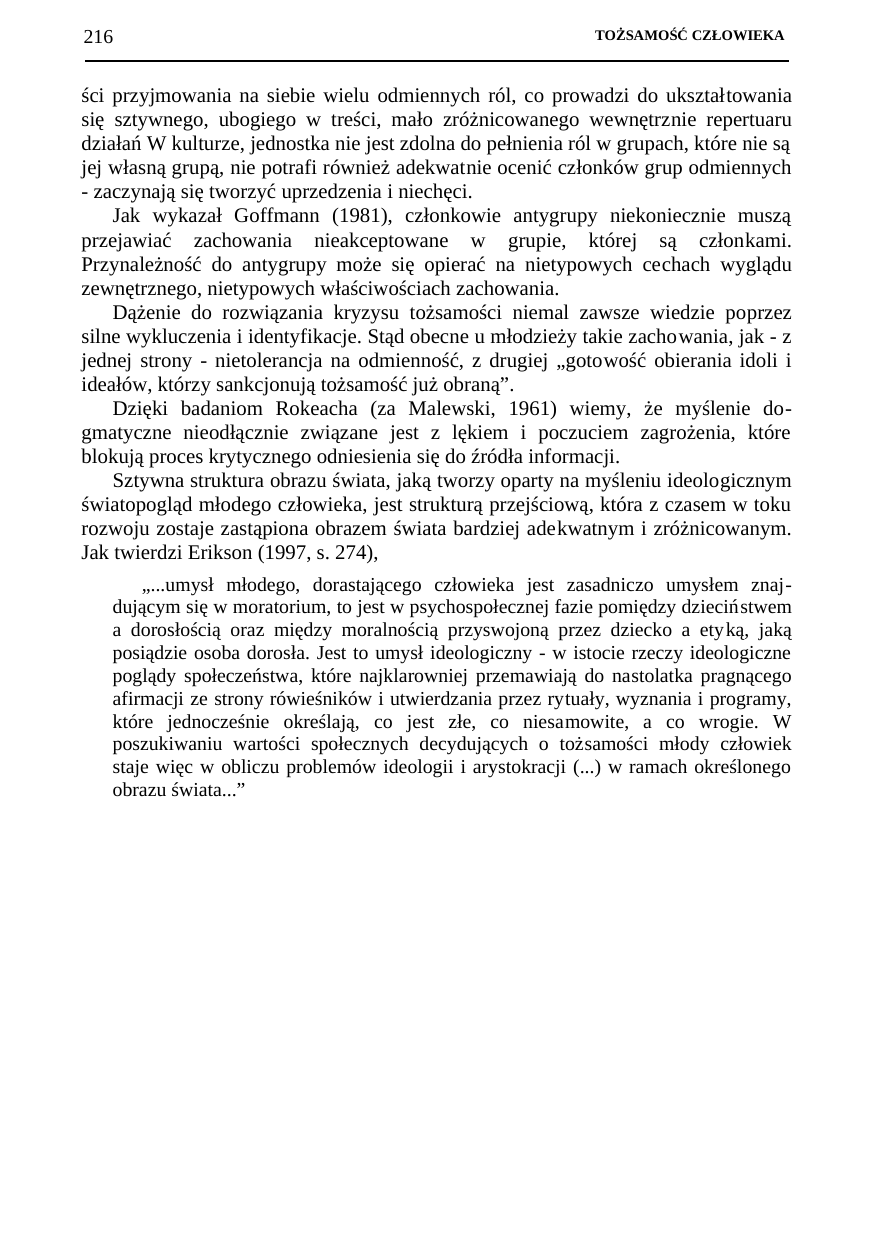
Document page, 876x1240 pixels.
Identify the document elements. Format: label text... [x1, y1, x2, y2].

text Sztywna struktura obrazu świata, jaką tworzy oparty na myśleniu ideolo­gicznym światopogląd młodego człowieka, jest strukturą przejściową, która z czasem w toku rozwoju zostaje zastąpiona obrazem świata bardziej ade­kwatnym i zróżnicowanym. Jak twierdzi Erikson (1997, s. 274), [81, 468, 792, 564]
text Jak wykazał Goffmann (1981), członkowie antygrupy niekoniecznie muszą przejawiać zachowania nieakceptowane w grupie, której są człon­kami. Przynależność do antygrupy może się opierać na nietypowych ce­chach wyglądu zewnętrznego, nietypowych właściwościach zachowania. [81, 203, 792, 300]
text ści przyjmowania na siebie wielu odmiennych ról, co prowadzi do ukształ­towania się sztywnego, ubogiego w treści, mało zróżnicowanego wewnętrz­nie repertuaru działań W kulturze, jednostka nie jest zdolna do pełnienia ról w grupach, które nie są jej własną grupą, nie potrafi również adekwat­nie ocenić członków grup odmiennych - zaczynają się tworzyć uprzedzenia i niechęci. [81, 83, 792, 203]
text „...umysł młodego, dorastającego człowieka jest zasadniczo umysłem znaj­dującym się w moratorium, to jest w psychospołecznej fazie pomiędzy dzieciń­stwem a dorosłością oraz między moralnością przyswojoną przez dziecko a ety­ką, jaką posiądzie osoba dorosła. Jest to umysł ideologiczny - w istocie rzeczy ideologiczne poglądy społeczeństwa, które najklarowniej przemawiają do na­stolatka pragnącego afirmacji ze strony rówieśników i utwierdzania przez ry­tuały, wyznania i programy, które jednocześnie określają, co jest złe, co niesa­mowite, a co wrogie. W poszukiwaniu wartości społecznych decydujących o toż­samości młody człowiek staje więc w obliczu problemów ideologii i arystokracji (...) w ramach określonego obrazu świata...” [112, 573, 792, 801]
text 216 [83, 25, 119, 48]
text TOŻSAMOŚĆ CZŁOWIEKA [595, 27, 793, 43]
text Dążenie do rozwiązania kryzysu tożsamości niemal zawsze wiedzie po­przez silne wykluczenia i identyfikacje. Stąd obecne u młodzieży takie zacho­wania, jak - z jednej strony - nietolerancja na odmienność, z drugiej „goto­wość obierania idoli i ideałów, którzy sankcjonują tożsamość już obraną”. [81, 300, 792, 396]
text Dzięki badaniom Rokeacha (za Malewski, 1961) wiemy, że myślenie do­gmatyczne nieodłącznie związane jest z lękiem i poczuciem zagrożenia, które blokują proces krytycznego odniesienia się do źródła informacji. [81, 396, 792, 468]
